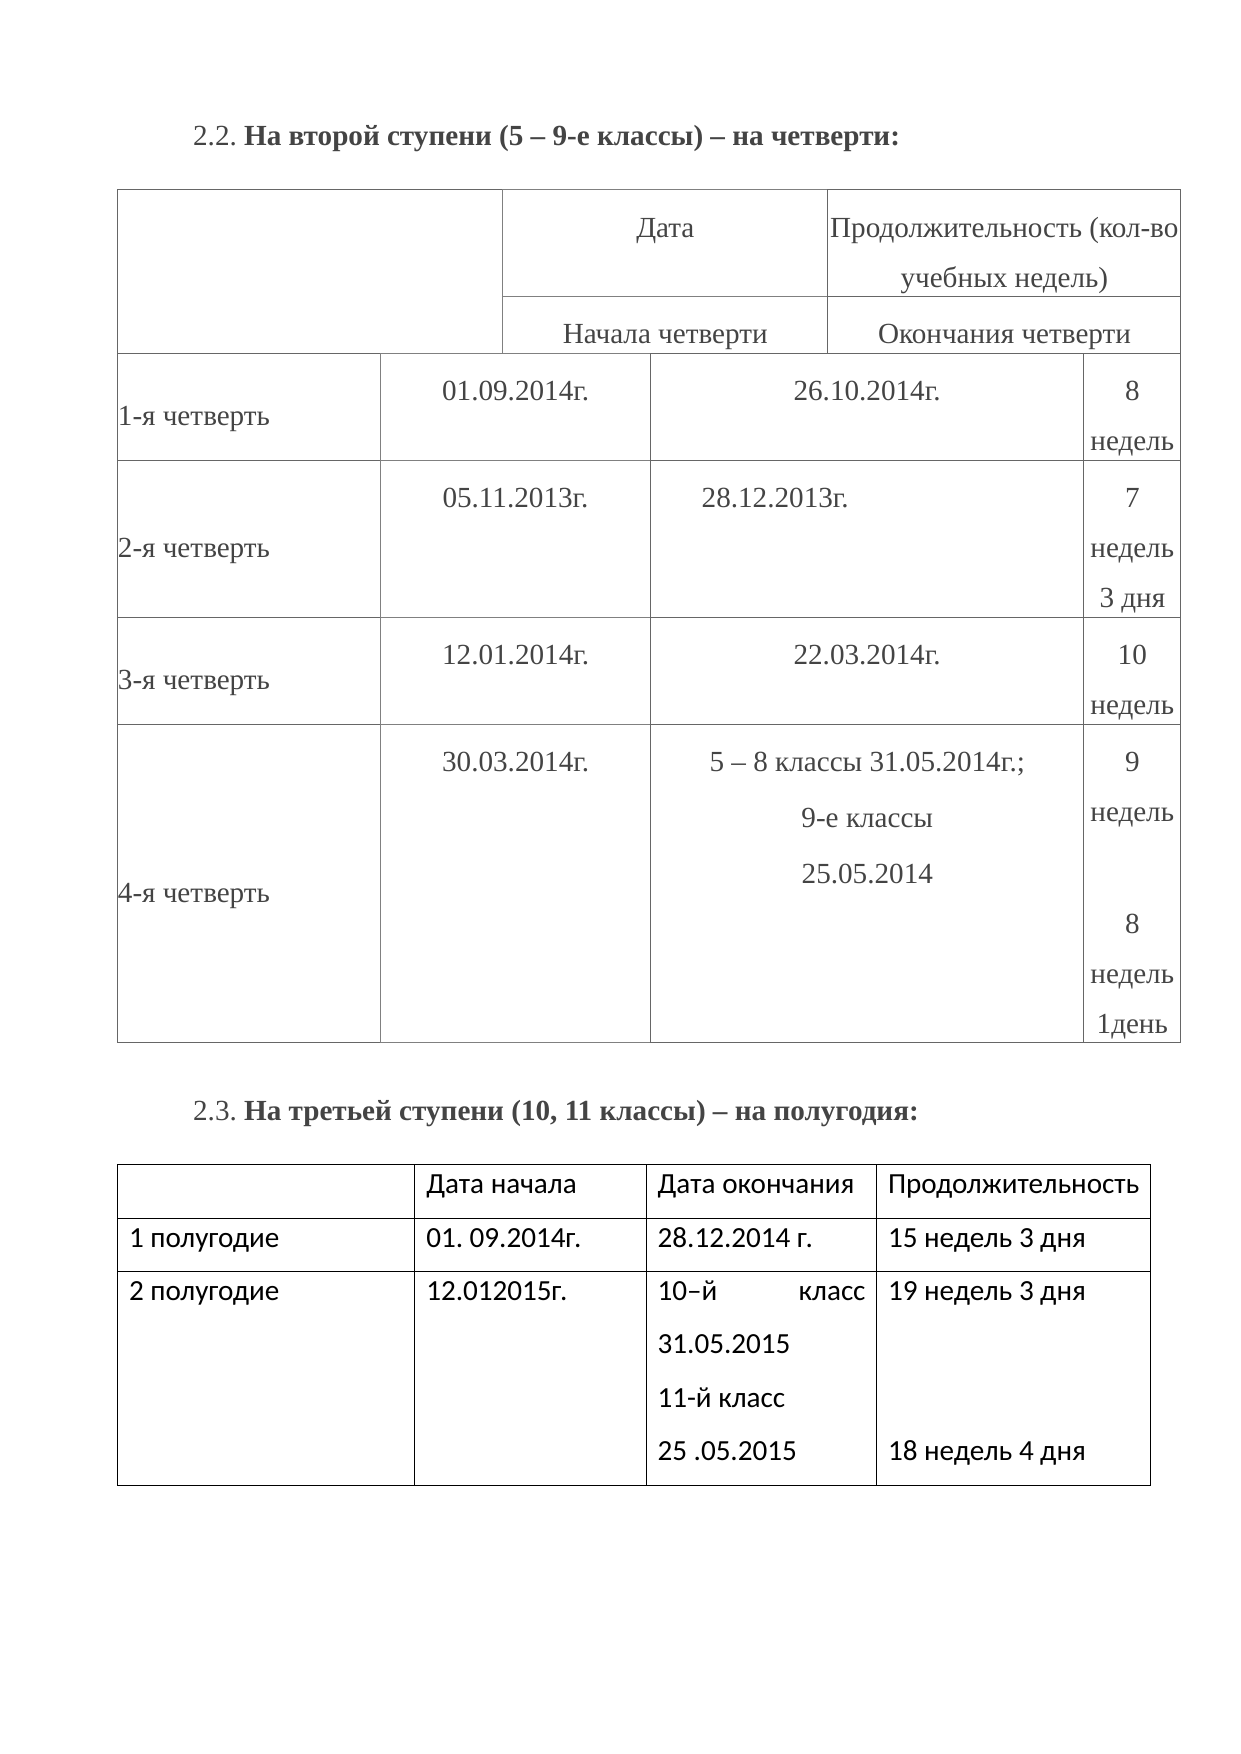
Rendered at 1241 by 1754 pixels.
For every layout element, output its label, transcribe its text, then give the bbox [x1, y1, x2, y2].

table_cell Окончания четверти [828, 297, 1180, 353]
table_cell 15 недель 3 дня [877, 1219, 1150, 1271]
table_cell 30.03.2014г. [381, 725, 650, 1042]
table_cell 1 полугодие [118, 1219, 414, 1271]
text 2.3. На третьей ступени (10, 11 классы) – на полугодия: [193, 1093, 1152, 1127]
table_cell 22.03.2014г. [651, 618, 1083, 724]
table_cell 28.12.2014 г. [647, 1219, 876, 1271]
table_cell 26.10.2014г. [651, 354, 1083, 460]
table_header Дата [503, 190, 827, 296]
table_cell 9 недель 8 недель 1день [1084, 725, 1180, 1042]
table_cell 05.11.2013г. [381, 461, 650, 617]
table_cell 2-я четверть [118, 461, 380, 617]
table_cell 5 – 8 классы 31.05.2014г.; 9-е классы 25.05.2014 [651, 725, 1083, 1042]
table_cell 01. 09.2014г. [415, 1219, 646, 1271]
table_header [118, 1165, 414, 1218]
table_cell 3-я четверть [118, 618, 380, 724]
table_cell 7 недель 3 дня [1084, 461, 1180, 617]
table_header Дата начала [415, 1165, 646, 1218]
table_cell 12.01.2014г. [381, 618, 650, 724]
table_header Дата окончания [647, 1165, 876, 1218]
table_cell 4-я четверть [118, 725, 380, 1042]
table_header [118, 190, 502, 353]
text 2.2. На второй ступени (5 – 9-е классы) – на четверти: [193, 118, 1152, 152]
table_cell Начала четверти [503, 297, 827, 353]
table_cell 12.012015г. [415, 1272, 646, 1485]
table_cell 2 полугодие [118, 1272, 414, 1485]
table_cell 19 недель 3 дня 18 недель 4 дня [877, 1272, 1150, 1485]
table_header Продолжительность (кол-во учебных недель) [828, 190, 1180, 296]
table_cell 10 недель [1084, 618, 1180, 724]
table_cell 10–й класс 31.05.2015 11-й класс 25 .05.2015 [647, 1272, 876, 1485]
table_cell 8 недель [1084, 354, 1180, 460]
table_cell 01.09.2014г. [381, 354, 650, 460]
table_cell 28.12.2013г. [651, 461, 1083, 617]
table_header Продолжительность [877, 1165, 1150, 1218]
table_cell 1-я четверть [118, 354, 380, 460]
